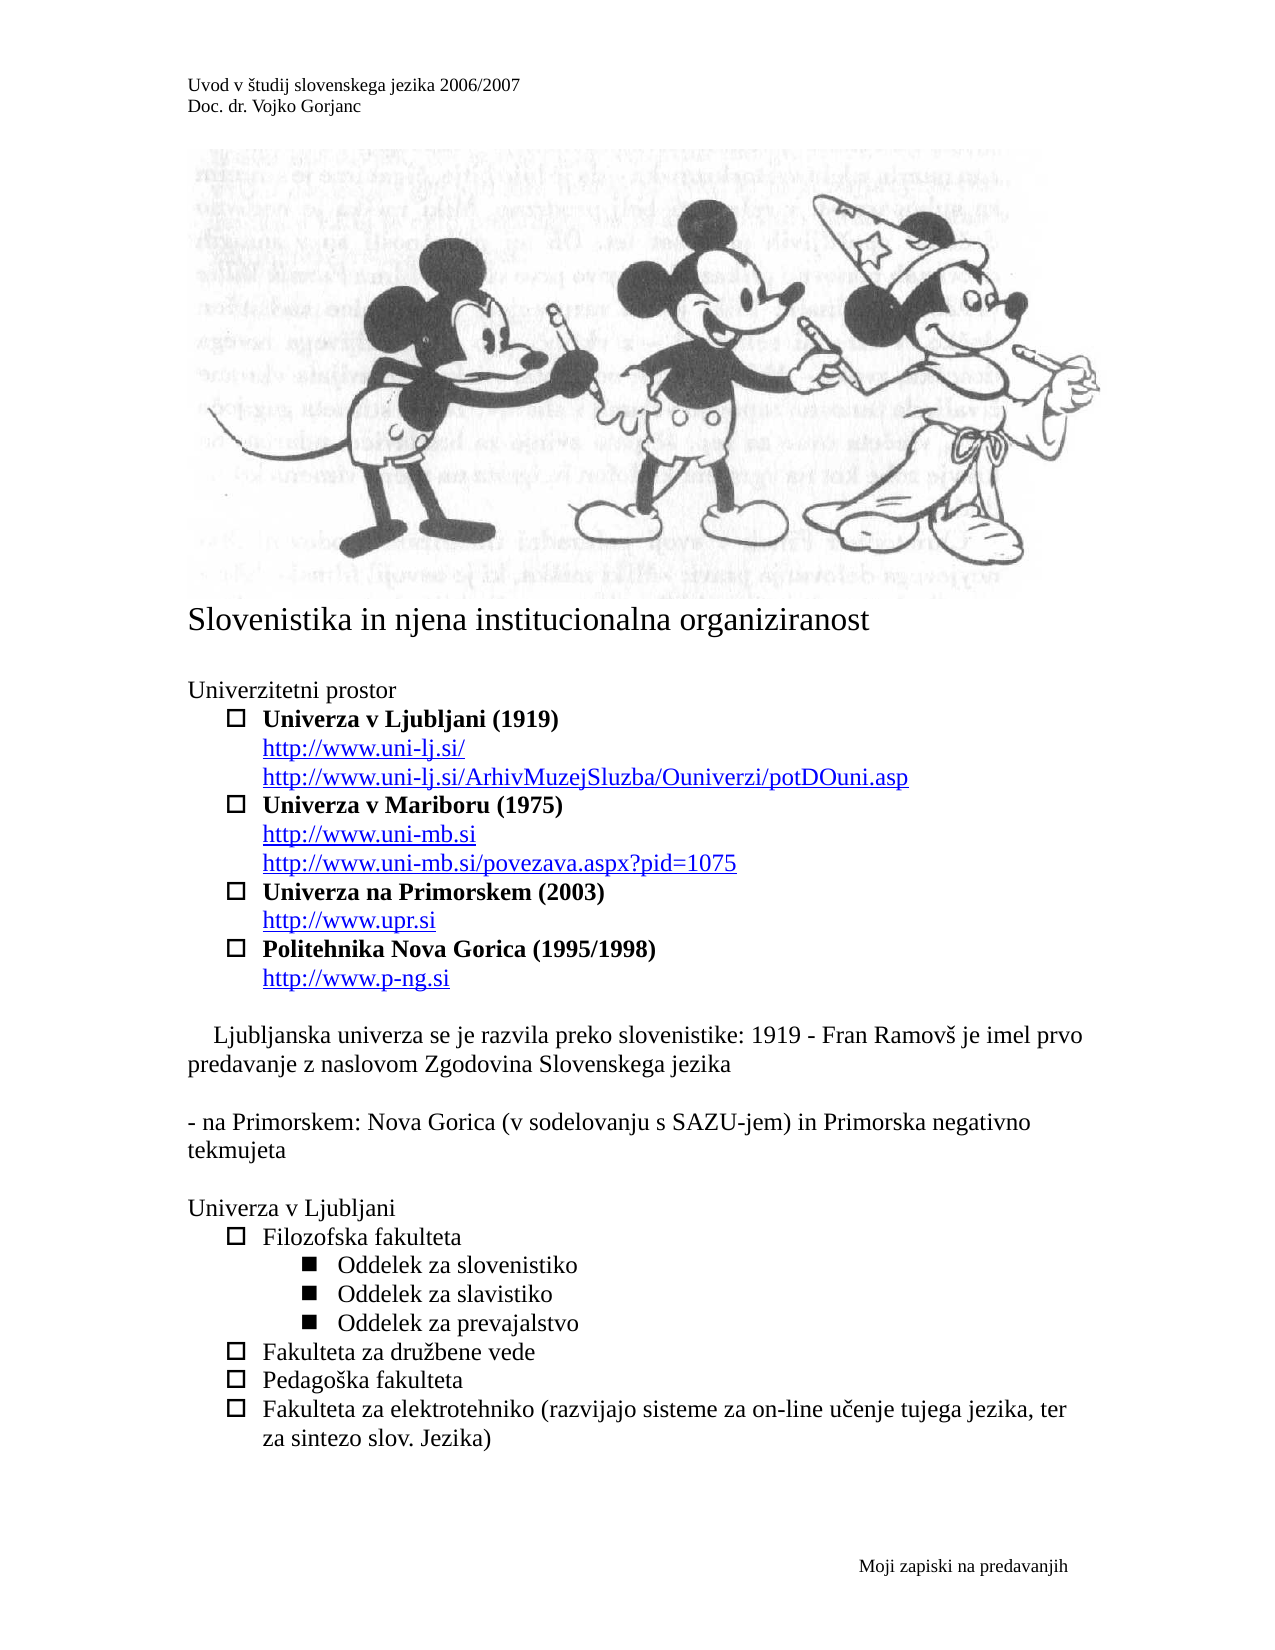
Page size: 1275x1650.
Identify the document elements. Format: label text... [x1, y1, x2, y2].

list Univerza v Ljubljani (1919) [225, 704, 1087, 733]
text http://www.upr.si [187, 906, 1087, 934]
list Oddelek za slovenistiko [300, 1251, 1087, 1279]
text http://www.uni-lj.si/ [187, 733, 1087, 762]
text http://www.p-ng.si [187, 963, 1087, 992]
list Univerza v Mariboru (1975) [225, 791, 1087, 819]
list Fakulteta za družbene vede [225, 1337, 1087, 1366]
list Fakulteta za elektrotehniko (razvijajo sisteme za on-line učenje tujega jezika, ter za sintezo slov. Jezika) [225, 1394, 1087, 1452]
text http://www.uni-lj.si/ArhivMuzejSluzba/Ouniverzi/potDOuni.asp [187, 762, 1087, 791]
list Oddelek za prevajalstvo [300, 1308, 1087, 1337]
text Univerza v Ljubljani [187, 1193, 1087, 1222]
list Politehnika Nova Gorica (1995/1998) [225, 934, 1087, 963]
list Univerza na Primorskem (2003) [225, 877, 1087, 906]
text Univerzitetni prostor [187, 676, 1087, 704]
picture [187, 149, 1114, 599]
text http://www.uni-mb.si/povezava.aspx?pid=1075 [187, 848, 1087, 877]
list Pedagoška fakulteta [225, 1366, 1087, 1394]
text  Ljubljanska univerza se je razvila preko slovenistike: 1919 - Fran Ramovš je imel prvo predavanje z naslovom Zgodovina Slovenskega jezika [187, 1021, 1087, 1078]
text - na Primorskem: Nova Gorica (v sodelovanju s SAZU-jem) in Primorska negativno tekmujeta [187, 1107, 1087, 1164]
text Slovenistika in njena institucionalna organiziranost [187, 599, 1087, 637]
list Oddelek za slavistiko [300, 1279, 1087, 1308]
list Filozofska fakulteta [225, 1222, 1087, 1251]
text http://www.uni-mb.si [187, 819, 1087, 848]
